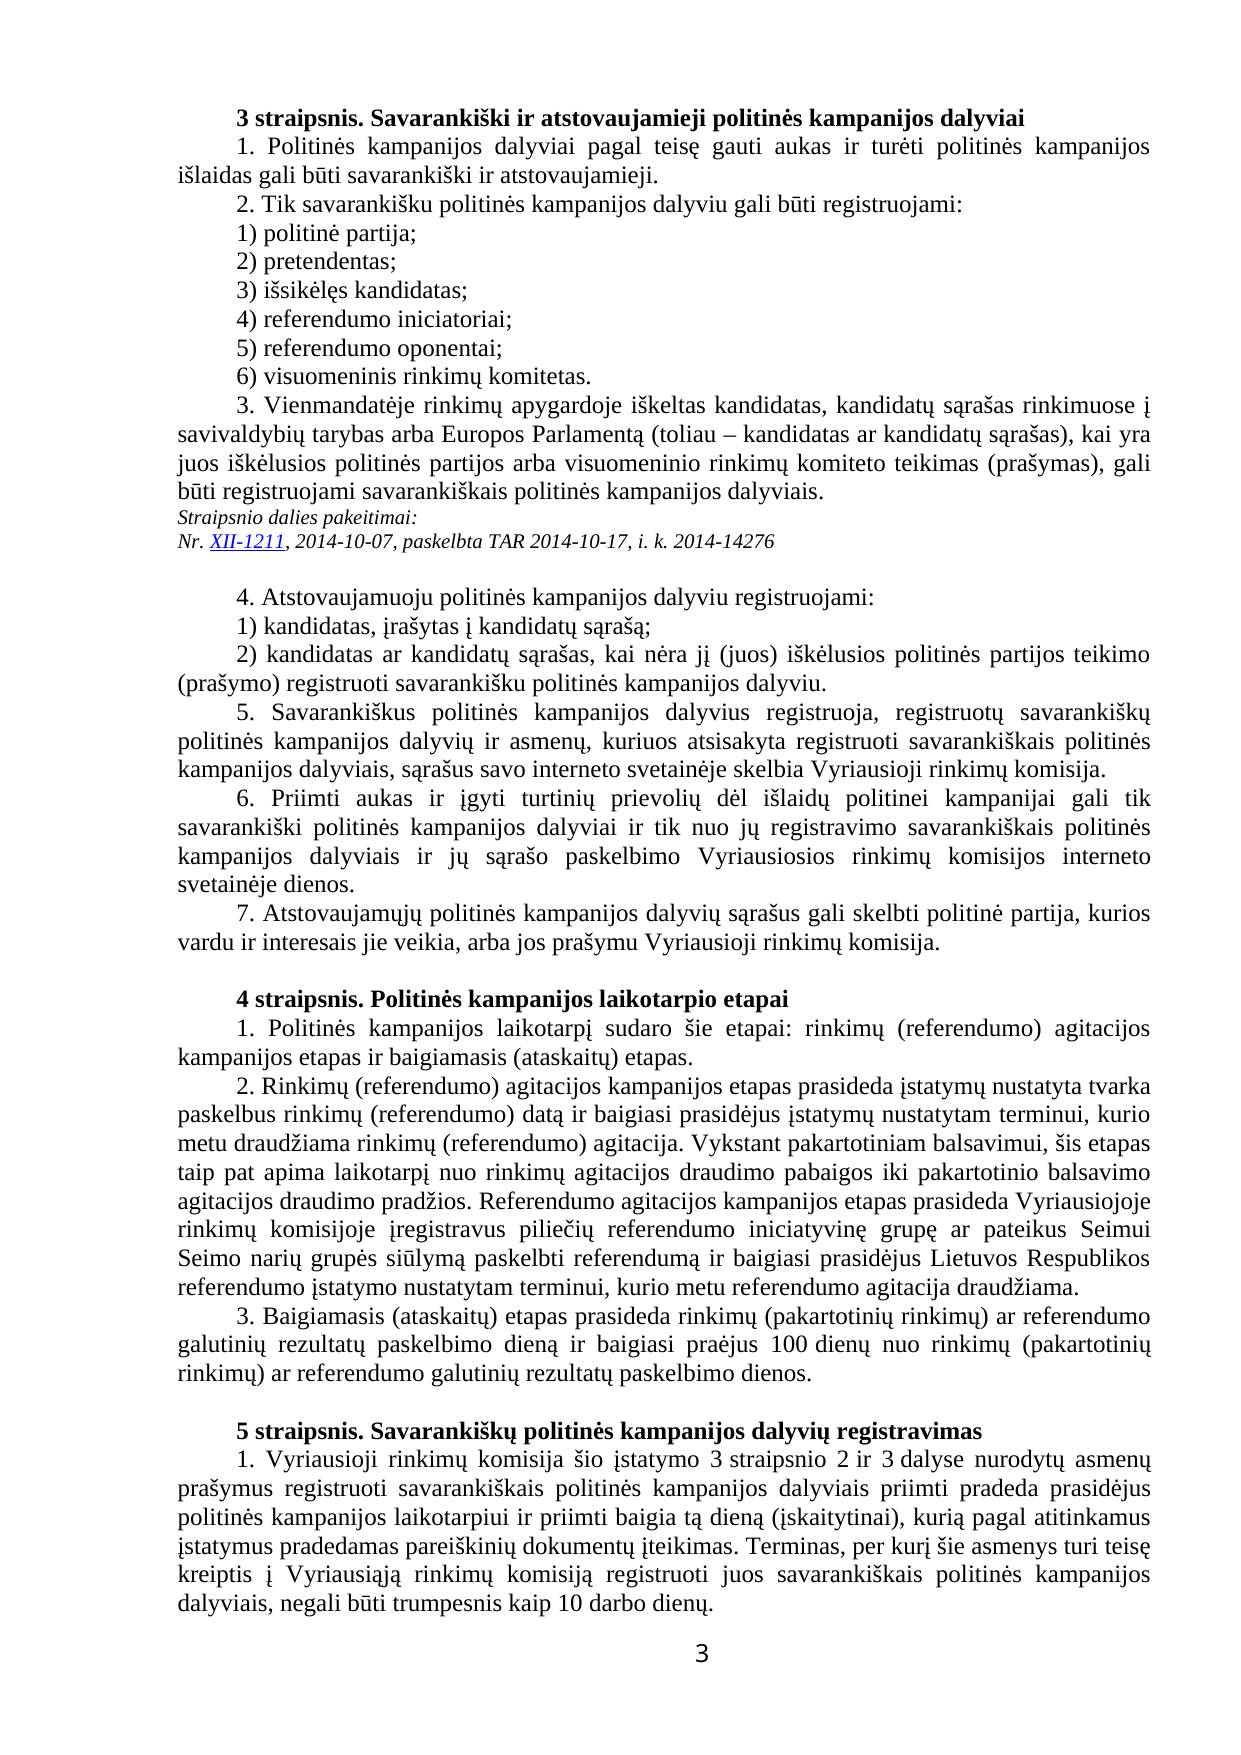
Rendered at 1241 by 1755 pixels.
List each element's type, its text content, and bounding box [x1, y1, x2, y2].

text 4) referendumo iniciatoriai; [177, 304, 1152, 333]
text 1. Vyriausioji rinkimų komisija šio įstatymo 3 straipsnio 2 ir 3 dalyse nurodytų asmenų prašymus registruoti savarankiškais politinės kampanijos dalyviais priimti pradeda prasidėjus politinės kampanijos laikotarpiui ir priimti baigia tą dieną (įskaitytinai), kurią pagal atitinkamus įstatymus pradedamas pareiškinių dokumentų įteikimas. Terminas, per kurį šie asmenys turi teisę kreiptis į Vyriausiąją rinkimų komisiją registruoti juos savarankiškais politinės kampanijos dalyviais, negali būti trumpesnis kaip 10 darbo dienų. [177, 1444, 1152, 1617]
text Nr. XII-1211, 2014-10-07, paskelbta TAR 2014-10-17, i. k. 2014-14276 [177, 529, 1152, 553]
text 3. Baigiamasis (ataskaitų) etapas prasideda rinkimų (pakartotinių rinkimų) ar referendumo galutinių rezultatų paskelbimo dieną ir baigiasi praėjus 100 dienų nuo rinkimų (pakartotinių rinkimų) ar referendumo galutinių rezultatų paskelbimo dienos. [177, 1301, 1152, 1387]
text 2. Tik savarankišku politinės kampanijos dalyviu gali būti registruojami: [177, 189, 1152, 218]
text 6) visuomeninis rinkimų komitetas. [177, 361, 1152, 390]
text 3) išsikėlęs kandidatas; [177, 275, 1152, 304]
text 2) kandidatas ar kandidatų sąrašas, kai nėra jį (juos) iškėlusios politinės partijos teikimo (prašymo) registruoti savarankišku politinės kampanijos dalyviu. [177, 639, 1152, 697]
text 5 straipsnis. Savarankiškų politinės kampanijos dalyvių registravimas [177, 1416, 1152, 1444]
text Straipsnio dalies pakeitimai: [177, 505, 1152, 529]
text 3 straipsnis. Savarankiški ir atstovaujamieji politinės kampanijos dalyviai [177, 103, 1152, 131]
text 6. Priimti aukas ir įgyti turtinių prievolių dėl išlaidų politinei kampanijai gali tik savarankiški politinės kampanijos dalyviai ir tik nuo jų registravimo savarankiškais politinės kampanijos dalyviais ir jų sąrašo paskelbimo Vyriausiosios rinkimų komisijos interneto svetainėje dienos. [177, 783, 1152, 898]
text 7. Atstovaujamųjų politinės kampanijos dalyvių sąrašus gali skelbti politinė partija, kurios vardu ir interesais jie veikia, arba jos prašymu Vyriausioji rinkimų komisija. [177, 898, 1152, 956]
text 2. Rinkimų (referendumo) agitacijos kampanijos etapas prasideda įstatymų nustatyta tvarka paskelbus rinkimų (referendumo) datą ir baigiasi prasidėjus įstatymų nustatytam terminui, kurio metu draudžiama rinkimų (referendumo) agitacija. Vykstant pakartotiniam balsavimui, šis etapas taip pat apima laikotarpį nuo rinkimų agitacijos draudimo pabaigos iki pakartotinio balsavimo agitacijos draudimo pradžios. Referendumo agitacijos kampanijos etapas prasideda Vyriausiojoje rinkimų komisijoje įregistravus piliečių referendumo iniciatyvinę grupę ar pateikus Seimui Seimo narių grupės siūlymą paskelbti referendumą ir baigiasi prasidėjus Lietuvos Respublikos referendumo įstatymo nustatytam terminui, kurio metu referendumo agitacija draudžiama. [177, 1071, 1152, 1301]
text 5. Savarankiškus politinės kampanijos dalyvius registruoja, registruotų savarankiškų politinės kampanijos dalyvių ir asmenų, kuriuos atsisakyta registruoti savarankiškais politinės kampanijos dalyviais, sąrašus savo interneto svetainėje skelbia Vyriausioji rinkimų komisija. [177, 697, 1152, 783]
text 1. Politinės kampanijos dalyviai pagal teisę gauti aukas ir turėti politinės kampanijos išlaidas gali būti savarankiški ir atstovaujamieji. [177, 131, 1152, 189]
text 1) kandidatas, įrašytas į kandidatų sąrašą; [177, 611, 1152, 639]
text 4. Atstovaujamuoju politinės kampanijos dalyviu registruojami: [177, 582, 1152, 611]
text 4 straipsnis. Politinės kampanijos laikotarpio etapai [177, 984, 1152, 1013]
text 2) pretendentas; [177, 246, 1152, 275]
text 1. Politinės kampanijos laikotarpį sudaro šie etapai: rinkimų (referendumo) agitacijos kampanijos etapas ir baigiamasis (ataskaitų) etapas. [177, 1013, 1152, 1071]
text 1) politinė partija; [177, 218, 1152, 246]
text 5) referendumo oponentai; [177, 333, 1152, 361]
text 3. Vienmandatėje rinkimų apygardoje iškeltas kandidatas, kandidatų sąrašas rinkimuose į savivaldybių tarybas arba Europos Parlamentą (toliau – kandidatas ar kandidatų sąrašas), kai yra juos iškėlusios politinės partijos arba visuomeninio rinkimų komiteto teikimas (prašymas), gali būti registruojami savarankiškais politinės kampanijos dalyviais. [177, 390, 1152, 505]
